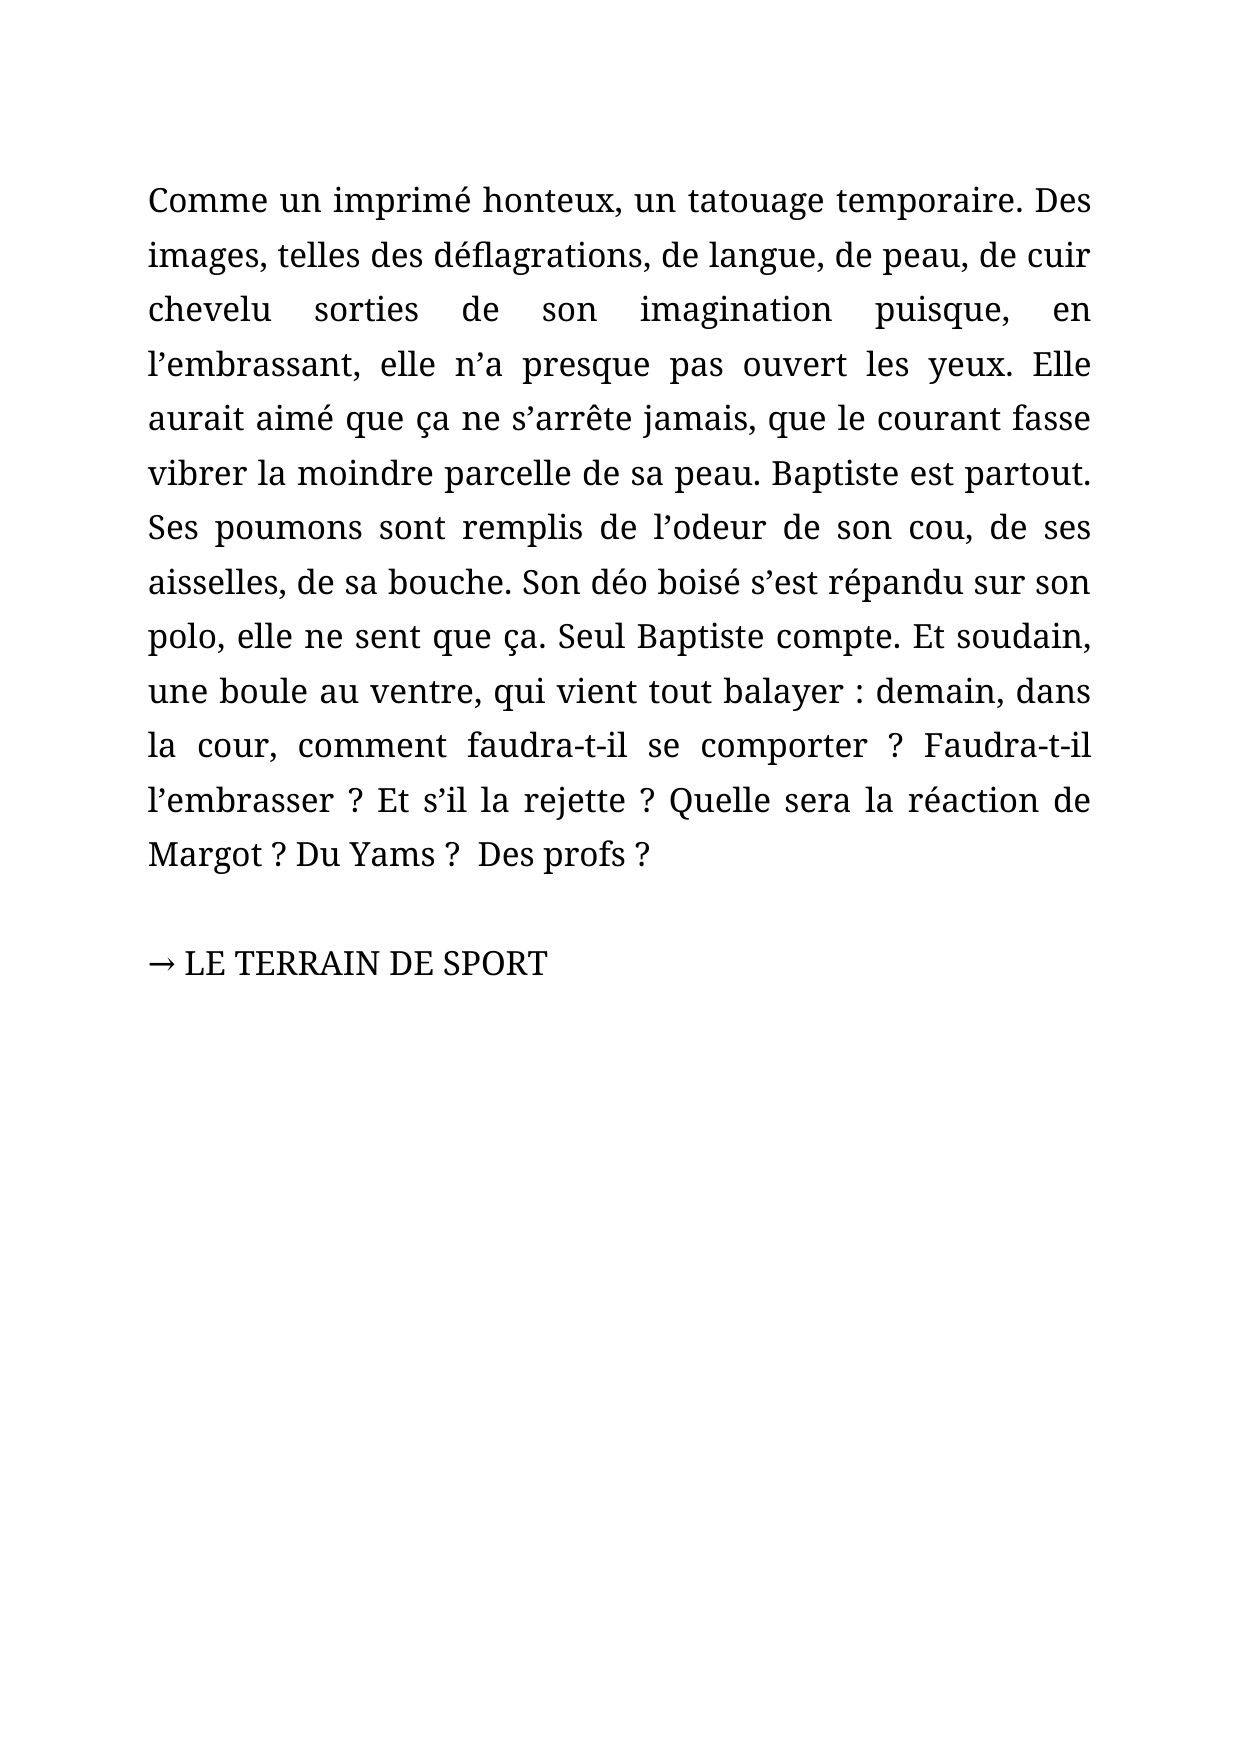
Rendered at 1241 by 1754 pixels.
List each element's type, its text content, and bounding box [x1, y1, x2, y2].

text Comme un imprimé honteux, un tatouage temporaire. Des images, telles des déflagrations, de langue, de peau, de cuir chevelu sorties de son imagination puisque, en l’embrassant, elle n’a presque pas ouvert les yeux. Elle aurait aimé que ça ne s’arrête jamais, que le courant fasse vibrer la moindre parcelle de sa peau. Baptiste est partout. Ses poumons sont remplis de l’odeur de son cou, de ses aisselles, de sa bouche. Son déo boisé s’est répandu sur son polo, elle ne sent que ça. Seul Baptiste compte. Et soudain, une boule au ventre, qui vient tout balayer : demain, dans la cour, comment faudra-t-il se comporter ? Faudra-t-il l’embrasser ? Et s’il la rejette ? Quelle sera la réaction de Margot ? Du Yams ? Des profs ? [148, 177, 1092, 876]
text → LE TERRAIN DE SPORT [148, 940, 1092, 985]
